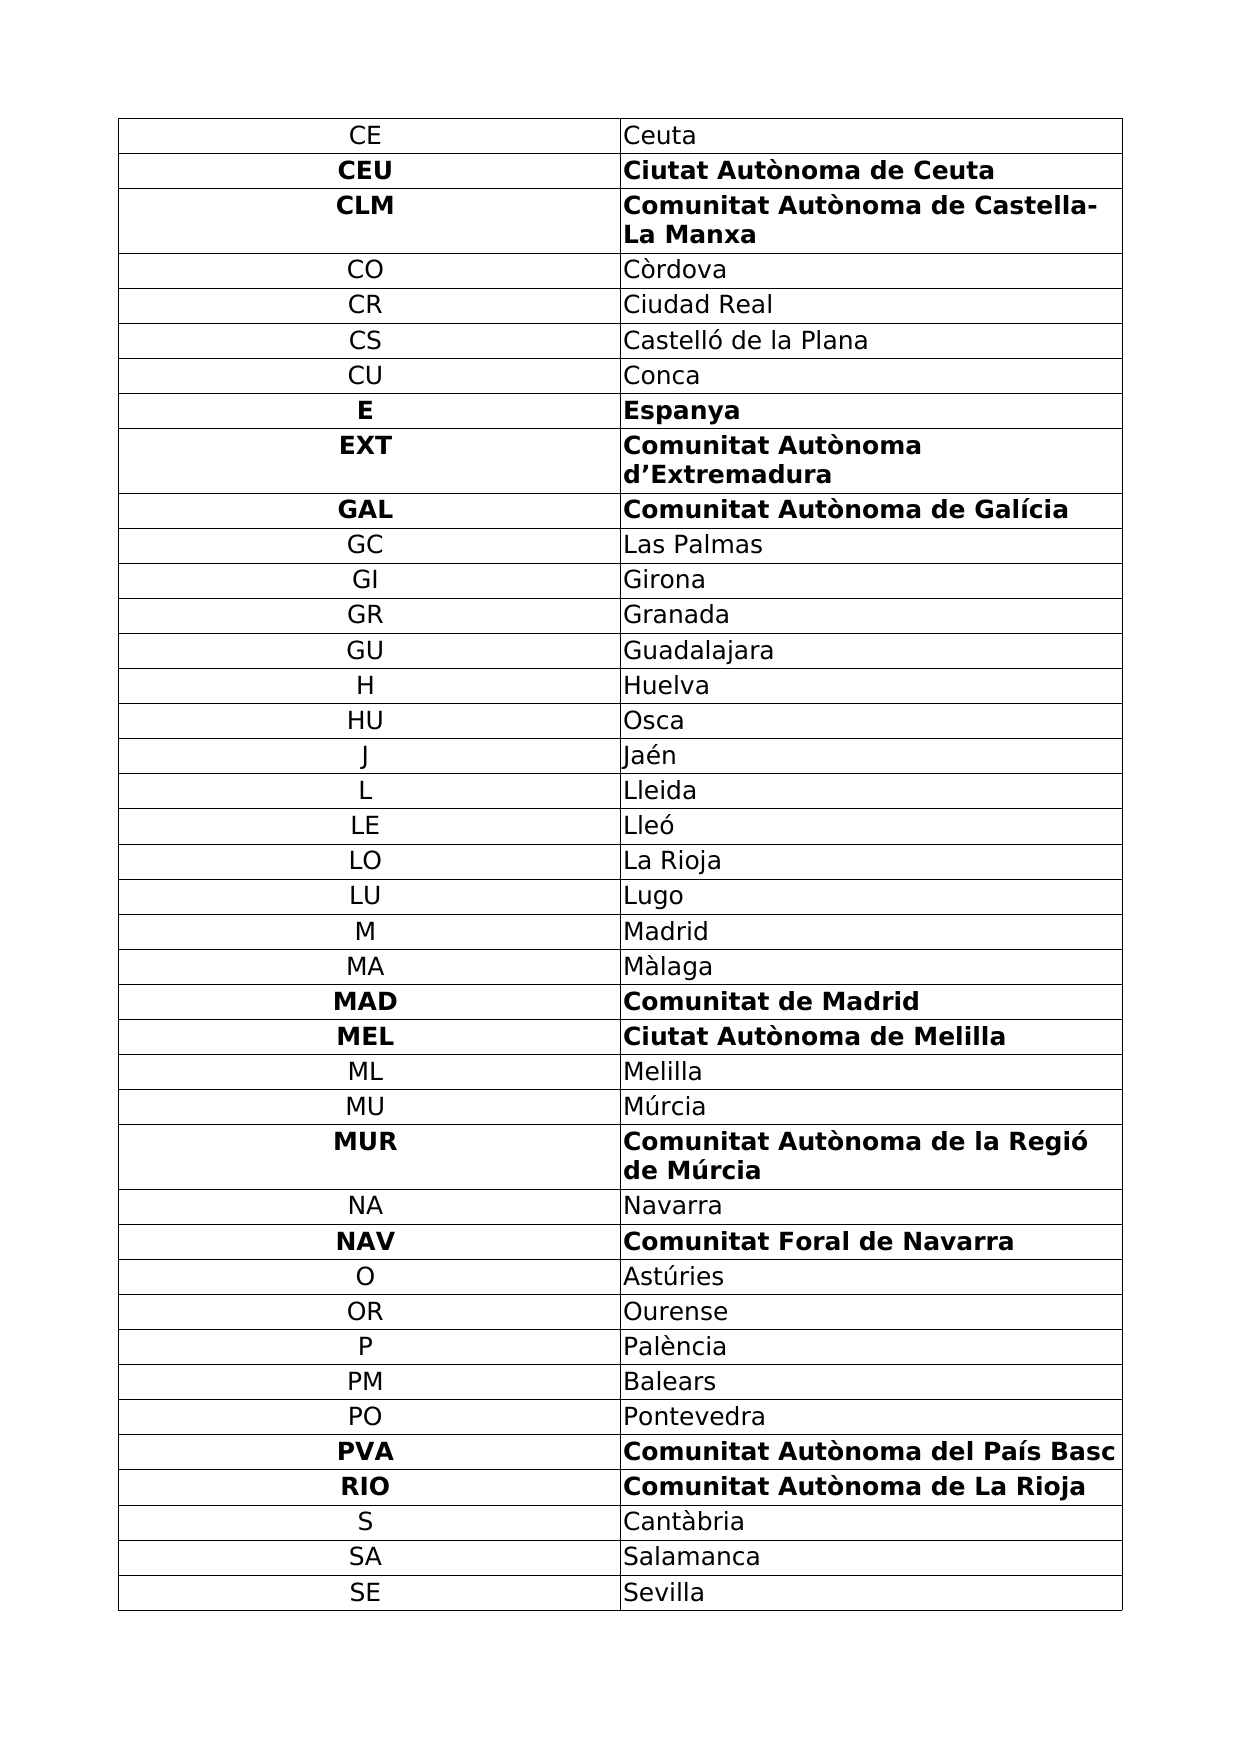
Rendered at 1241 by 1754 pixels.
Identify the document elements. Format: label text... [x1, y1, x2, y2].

table_cell M [119, 915, 620, 949]
table_cell NAV [119, 1225, 620, 1259]
table_cell CS [119, 324, 620, 358]
table_cell Osca [621, 704, 1122, 738]
table_cell Comunitat de Madrid [621, 985, 1122, 1019]
table_cell Múrcia [621, 1090, 1122, 1124]
table_cell HU [119, 704, 620, 738]
table_cell LU [119, 880, 620, 914]
table_cell PO [119, 1400, 620, 1434]
table_cell OR [119, 1295, 620, 1329]
table_cell O [119, 1260, 620, 1294]
table_cell Ceuta [621, 119, 1122, 153]
table_cell MU [119, 1090, 620, 1124]
table_cell NA [119, 1190, 620, 1224]
table_cell Comunitat Autònoma del País Basc [621, 1435, 1122, 1469]
table_cell GAL [119, 494, 620, 527]
table_cell Huelva [621, 669, 1122, 703]
table_cell La Rioja [621, 845, 1122, 878]
table_cell Girona [621, 564, 1122, 598]
table_cell Comunitat Autònoma de la Regió de Múrcia [621, 1125, 1122, 1188]
table_cell J [119, 739, 620, 773]
table_cell ML [119, 1055, 620, 1089]
table_cell Ourense [621, 1295, 1122, 1329]
table_cell MA [119, 950, 620, 984]
table_cell Còrdova [621, 254, 1122, 288]
table_cell Astúries [621, 1260, 1122, 1294]
table_cell LE [119, 809, 620, 843]
table_cell SE [119, 1576, 620, 1610]
table_cell RIO [119, 1470, 620, 1504]
table_cell MEL [119, 1020, 620, 1054]
table_cell Lleida [621, 774, 1122, 808]
table_cell Pontevedra [621, 1400, 1122, 1434]
table_cell GR [119, 599, 620, 633]
table_cell CR [119, 289, 620, 323]
table_cell Guadalajara [621, 634, 1122, 668]
table_cell E [119, 394, 620, 428]
table_cell Madrid [621, 915, 1122, 949]
table_cell SA [119, 1541, 620, 1575]
table_cell CE [119, 119, 620, 153]
table_cell CU [119, 359, 620, 393]
table_cell MUR [119, 1125, 620, 1188]
table_cell Comunitat Autònoma de Galícia [621, 494, 1122, 527]
table_cell Palència [621, 1330, 1122, 1364]
table_cell Granada [621, 599, 1122, 633]
table_cell Salamanca [621, 1541, 1122, 1575]
table_cell Comunitat Autònoma de Castella-La Manxa [621, 189, 1122, 253]
table_cell Sevilla [621, 1576, 1122, 1610]
table_cell L [119, 774, 620, 808]
table_cell Lugo [621, 880, 1122, 914]
table_cell GI [119, 564, 620, 598]
table_cell LO [119, 845, 620, 878]
table_cell PM [119, 1365, 620, 1399]
table_cell Màlaga [621, 950, 1122, 984]
table_cell Melilla [621, 1055, 1122, 1089]
table_cell GC [119, 529, 620, 563]
table_cell Ciudad Real [621, 289, 1122, 323]
table_cell Cantàbria [621, 1506, 1122, 1539]
table_cell CEU [119, 154, 620, 188]
table_cell PVA [119, 1435, 620, 1469]
table_cell Comunitat Autònoma de La Rioja [621, 1470, 1122, 1504]
table_cell Lleó [621, 809, 1122, 843]
table_cell CLM [119, 189, 620, 253]
table_cell Navarra [621, 1190, 1122, 1224]
table_cell Comunitat Autònoma d’Extremadura [621, 429, 1122, 492]
table_cell Ciutat Autònoma de Melilla [621, 1020, 1122, 1054]
table_cell Comunitat Foral de Navarra [621, 1225, 1122, 1259]
table_cell CO [119, 254, 620, 288]
table_cell GU [119, 634, 620, 668]
table_cell MAD [119, 985, 620, 1019]
table_cell S [119, 1506, 620, 1539]
table_cell Conca [621, 359, 1122, 393]
table_cell Castelló de la Plana [621, 324, 1122, 358]
table_cell H [119, 669, 620, 703]
table_cell Espanya [621, 394, 1122, 428]
table_cell Las Palmas [621, 529, 1122, 563]
table_cell P [119, 1330, 620, 1364]
table_cell Balears [621, 1365, 1122, 1399]
table_cell EXT [119, 429, 620, 492]
table_cell Jaén [621, 739, 1122, 773]
table_cell Ciutat Autònoma de Ceuta [621, 154, 1122, 188]
